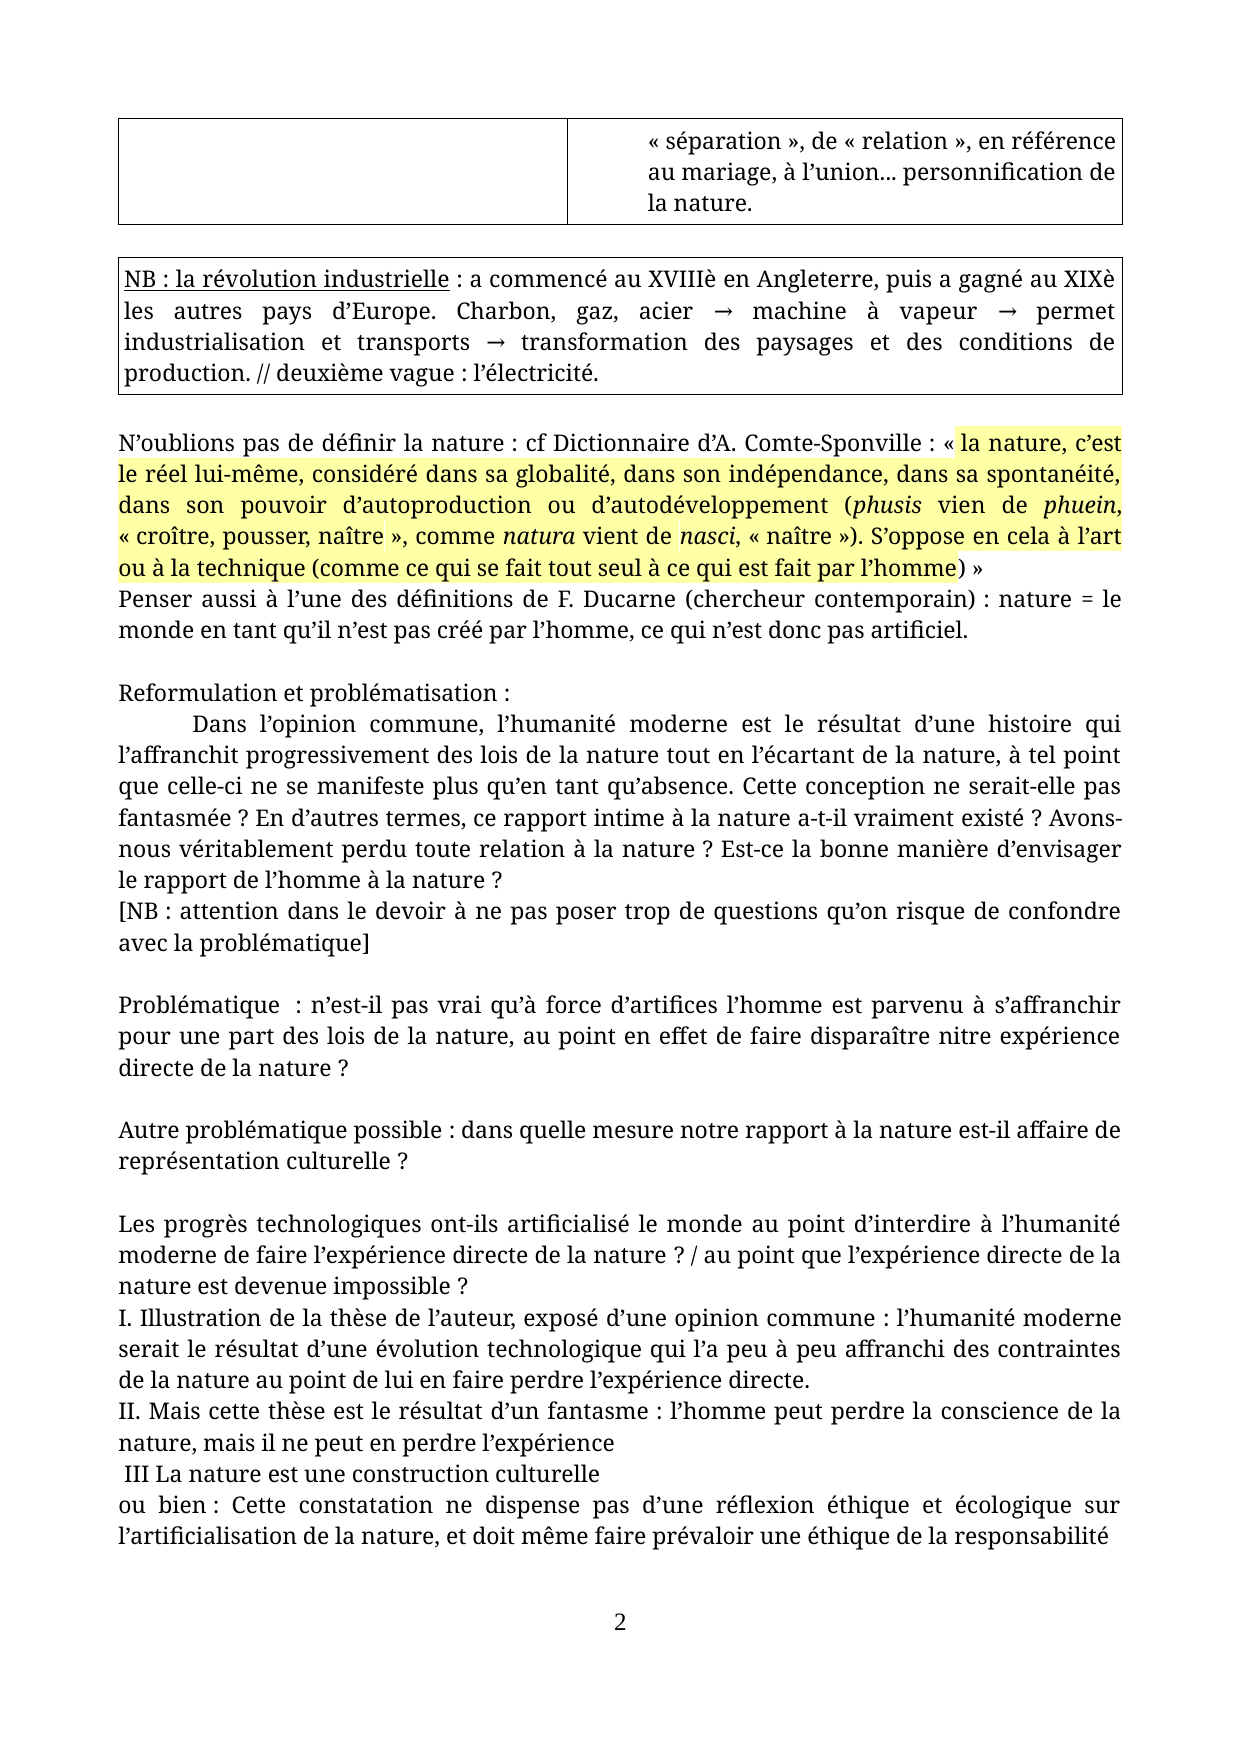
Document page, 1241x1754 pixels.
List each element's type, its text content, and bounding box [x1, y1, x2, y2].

table_header [119, 119, 567, 224]
text III La nature est une construction culturelle [118, 1458, 1122, 1489]
text N’oublions pas de définir la nature : cf Dictionnaire d’A. Comte-Sponville : « la nature, c’est le réel lui-même, considéré dans sa globalité, dans son indépendance, dans sa spontanéité, dans son pouvoir d’autoproduction ou d’autodéveloppement (phusis vien de phuein, « croître, pousser, naître », comme natura vient de nasci, « naître »). S’oppose en cela à l’art ou à la technique (comme ce qui se fait tout seul à ce qui est fait par l’homme) » [118, 426, 1122, 583]
text Problématique : n’est-il pas vrai qu’à force d’artifices l’homme est parvenu à s’affranchir pour une part des lois de la nature, au point en effet de faire disparaître nitre expérience directe de la nature ? [118, 989, 1122, 1083]
text Penser aussi à l’une des définitions de F. Ducarne (chercheur contemporain) : nature = le monde en tant qu’il n’est pas créé par l’homme, ce qui n’est donc pas artificiel. [118, 583, 1122, 645]
text Dans l’opinion commune, l’humanité moderne est le résultat d’une histoire qui l’affranchit progressivement des lois de la nature tout en l’écartant de la nature, à tel point que celle-ci ne se manifeste plus qu’en tant qu’absence. Cette conception ne serait-elle pas fantasmée ? En d’autres termes, ce rapport intime à la nature a-t-il vraiment existé ? Avons-nous véritablement perdu toute relation à la nature ? Est-ce la bonne manière d’envisager le rapport de l’homme à la nature ? [118, 708, 1122, 895]
text Reformulation et problématisation : [118, 676, 1122, 708]
text Autre problématique possible : dans quelle mesure notre rapport à la nature est-il affaire de représentation culturelle ? [118, 1114, 1122, 1176]
text ou bien : Cette constatation ne dispense pas d’une réflexion éthique et écologique sur l’artificialisation de la nature, et doit même faire prévaloir une éthique de la responsabilité [118, 1489, 1122, 1551]
text [NB : attention dans le devoir à ne pas poser trop de questions qu’on risque de confondre avec la problématique] [118, 895, 1122, 958]
text I. Illustration de la thèse de l’auteur, exposé d’une opinion commune : l’humanité moderne serait le résultat d’une évolution technologique qui l’a peu à peu affranchi des contraintes de la nature au point de lui en faire perdre l’expérience directe. [118, 1301, 1122, 1395]
text II. Mais cette thèse est le résultat d’un fantasme : l’homme peut perdre la conscience de la nature, mais il ne peut en perdre l’expérience [118, 1395, 1122, 1458]
table_header NB : la révolution industrielle : a commencé au XVIIIè en Angleterre, puis a gagné au XIXè les autres pays d’Europe. Charbon, gaz, acier → machine à vapeur → permet industrialisation et transports → transformation des paysages et des conditions de production. // deuxième vague : l’électricité. [119, 258, 1122, 394]
text Les progrès technologiques ont-ils artificialisé le monde au point d’interdire à l’humanité moderne de faire l’expérience directe de la nature ? / au point que l’expérience directe de la nature est devenue impossible ? [118, 1208, 1122, 1301]
table_header « séparation », de « relation », en référence au mariage, à l’union... personnification de la nature. [568, 119, 1122, 224]
